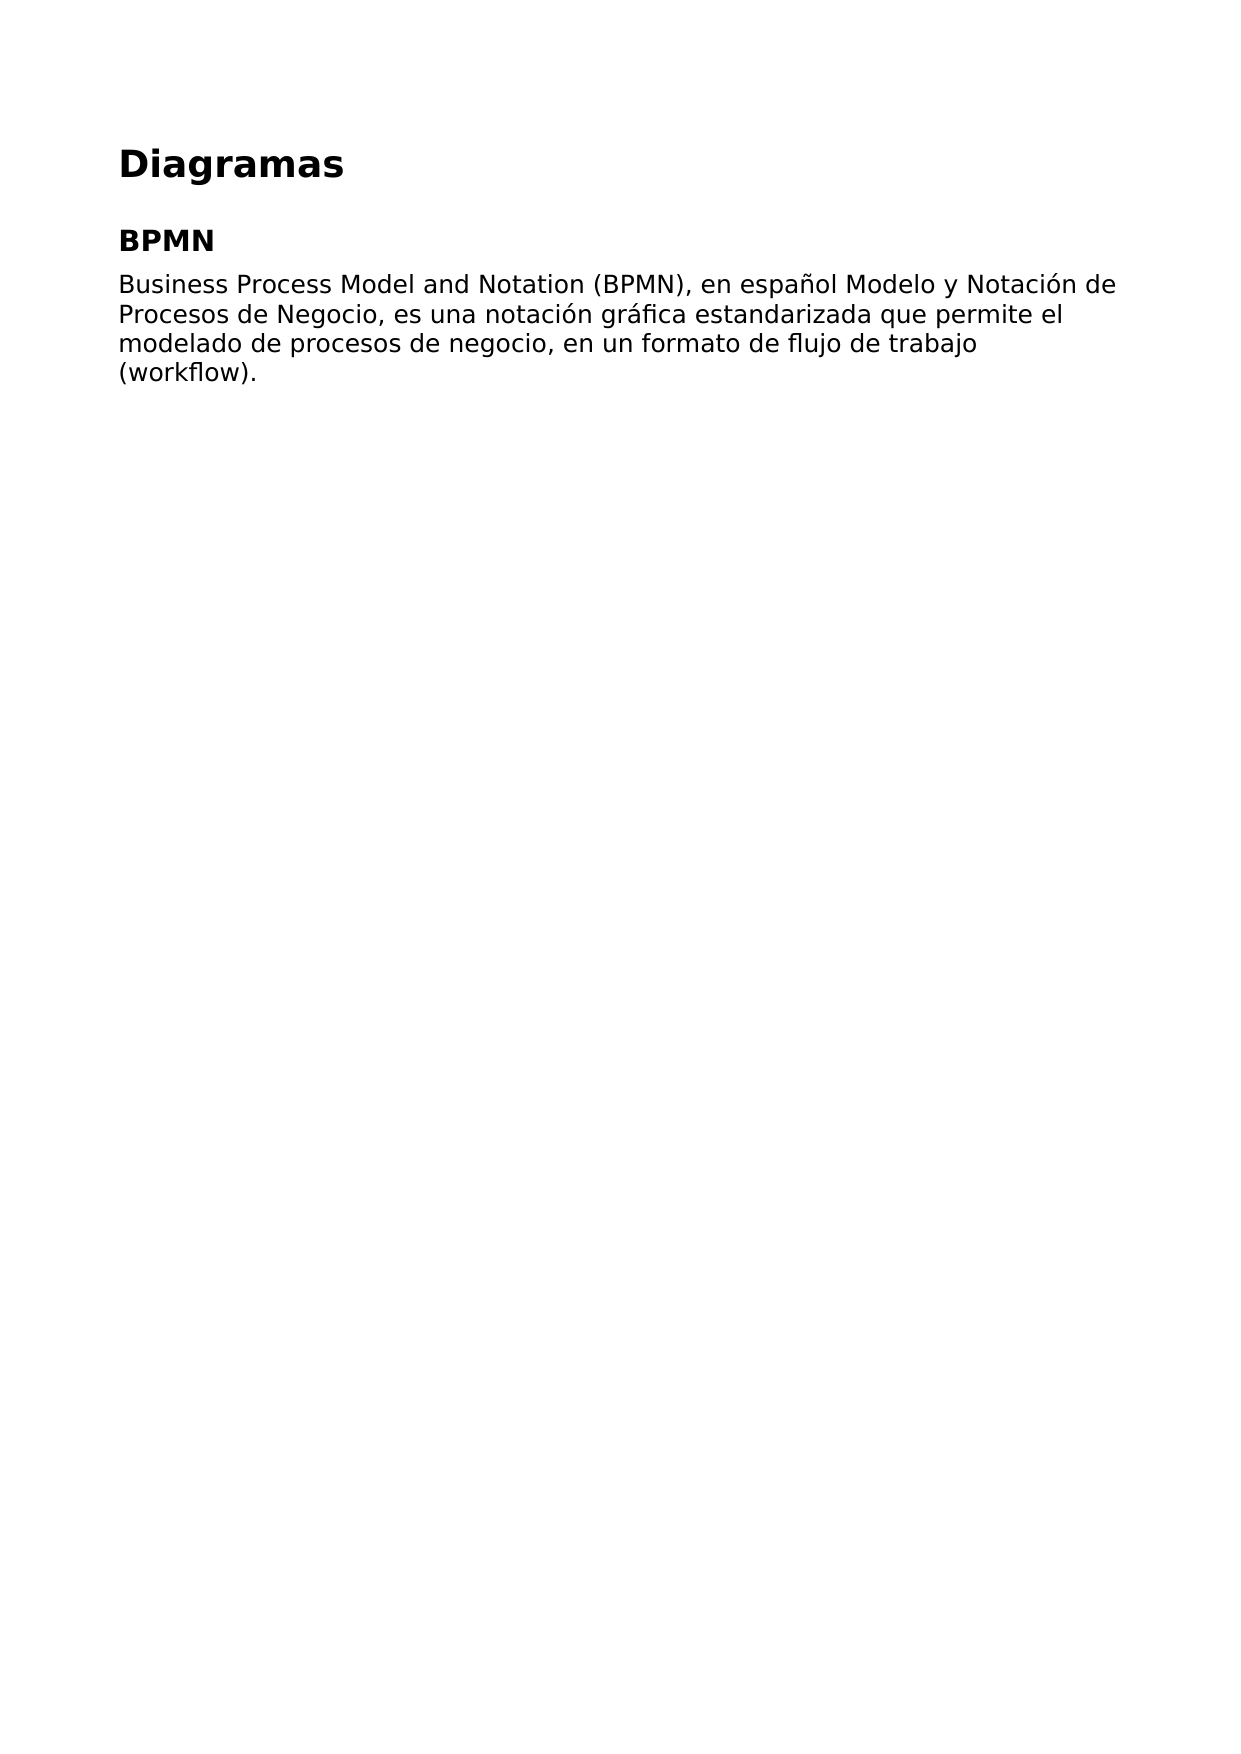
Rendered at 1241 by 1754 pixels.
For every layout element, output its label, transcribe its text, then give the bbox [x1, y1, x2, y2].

text Business Process Model and Notation (BPMN), en español Modelo y Notación de Procesos de Negocio, es una notación gráfica estandarizada que permite el modelado de procesos de negocio, en un formato de flujo de trabajo (workflow). [118, 271, 1122, 387]
subtitle BPMN [118, 224, 1122, 258]
subtitle Diagramas [118, 143, 1122, 187]
